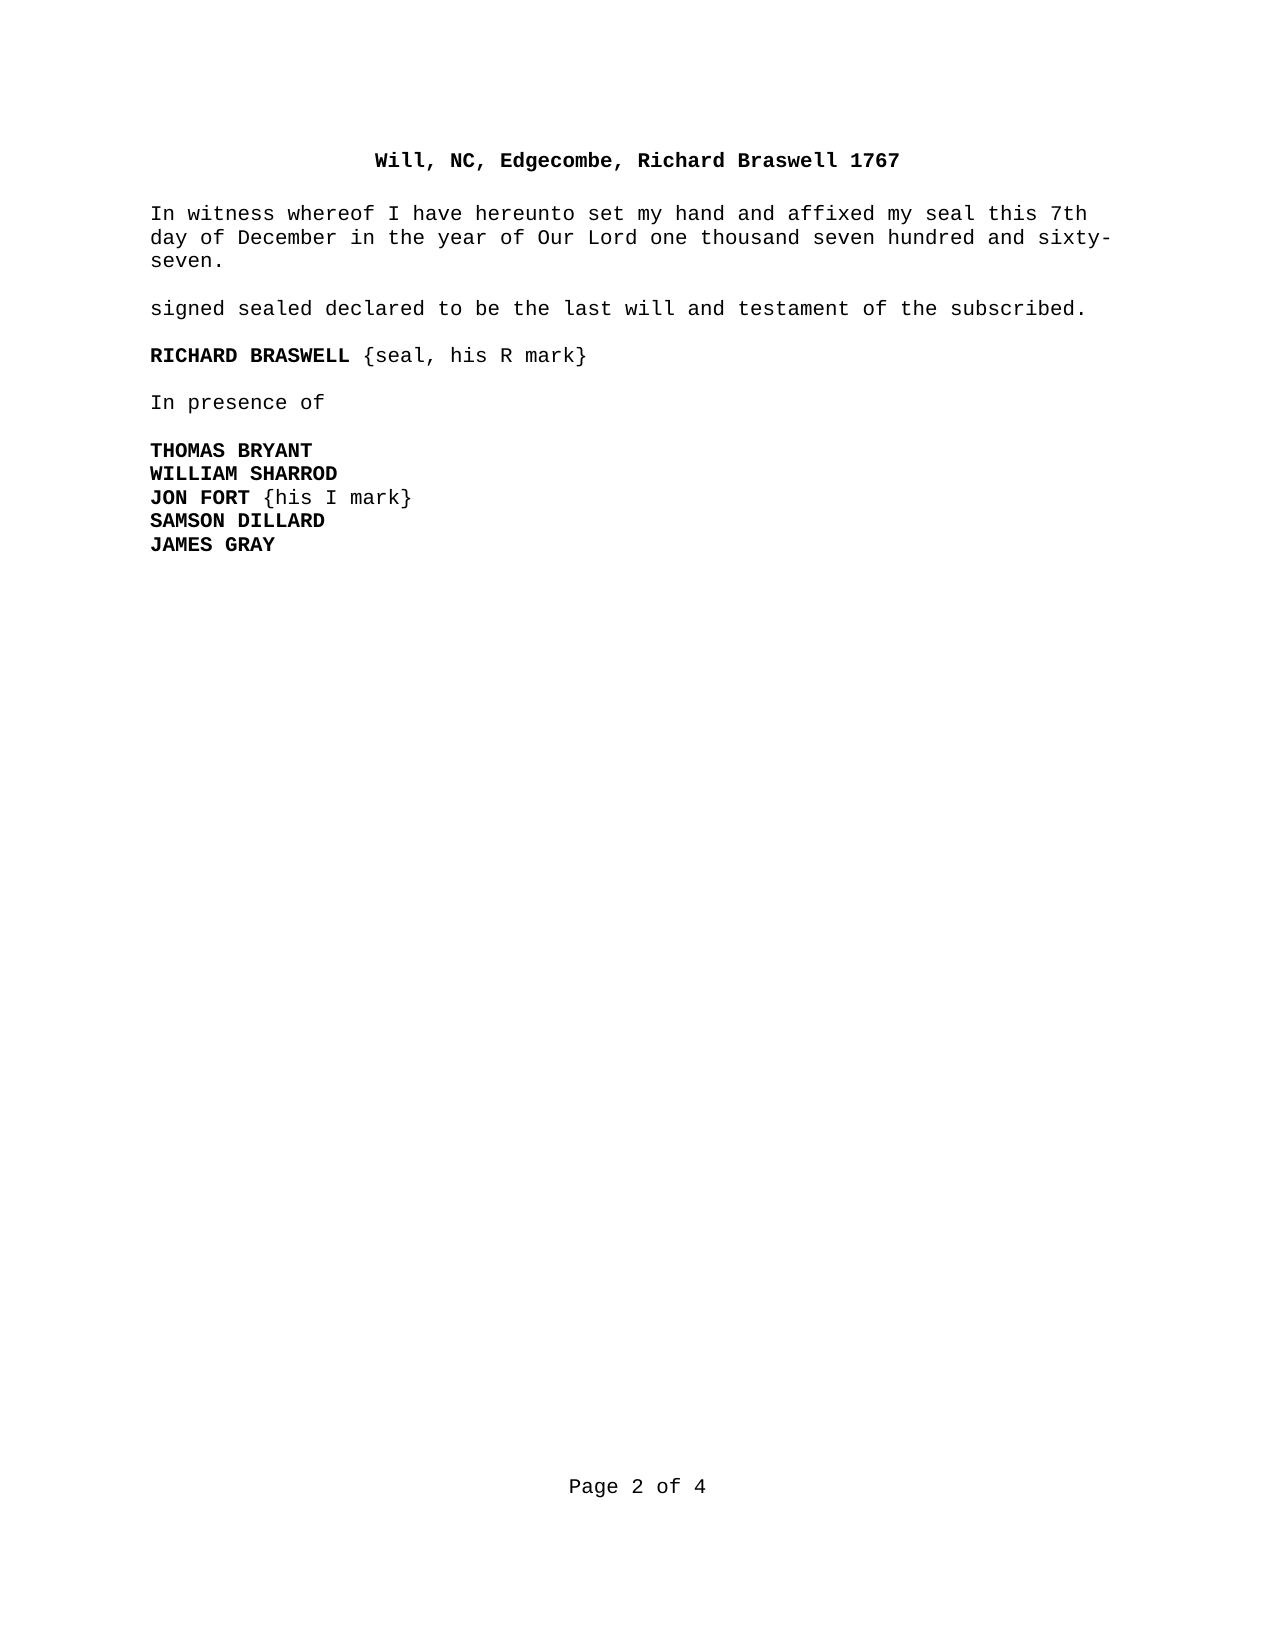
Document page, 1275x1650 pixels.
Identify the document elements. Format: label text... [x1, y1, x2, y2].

text William Sharrod [150, 463, 1125, 487]
text Thomas Bryant [150, 439, 1125, 463]
text Samson Dillard [150, 511, 1125, 534]
text James Gray [150, 534, 1125, 629]
text Jon Fort {his I mark} [150, 487, 1125, 511]
text signed sealed declared to be the last will and testament of the subscribed. Richard Braswell {seal, his R mark} [150, 298, 1125, 369]
text In witness whereof I have hereunto set my hand and affixed my seal this 7th day of December in the year of Our Lord one thousand seven hundred and sixty-seven. [150, 203, 1125, 274]
text In presence of [150, 392, 1125, 416]
